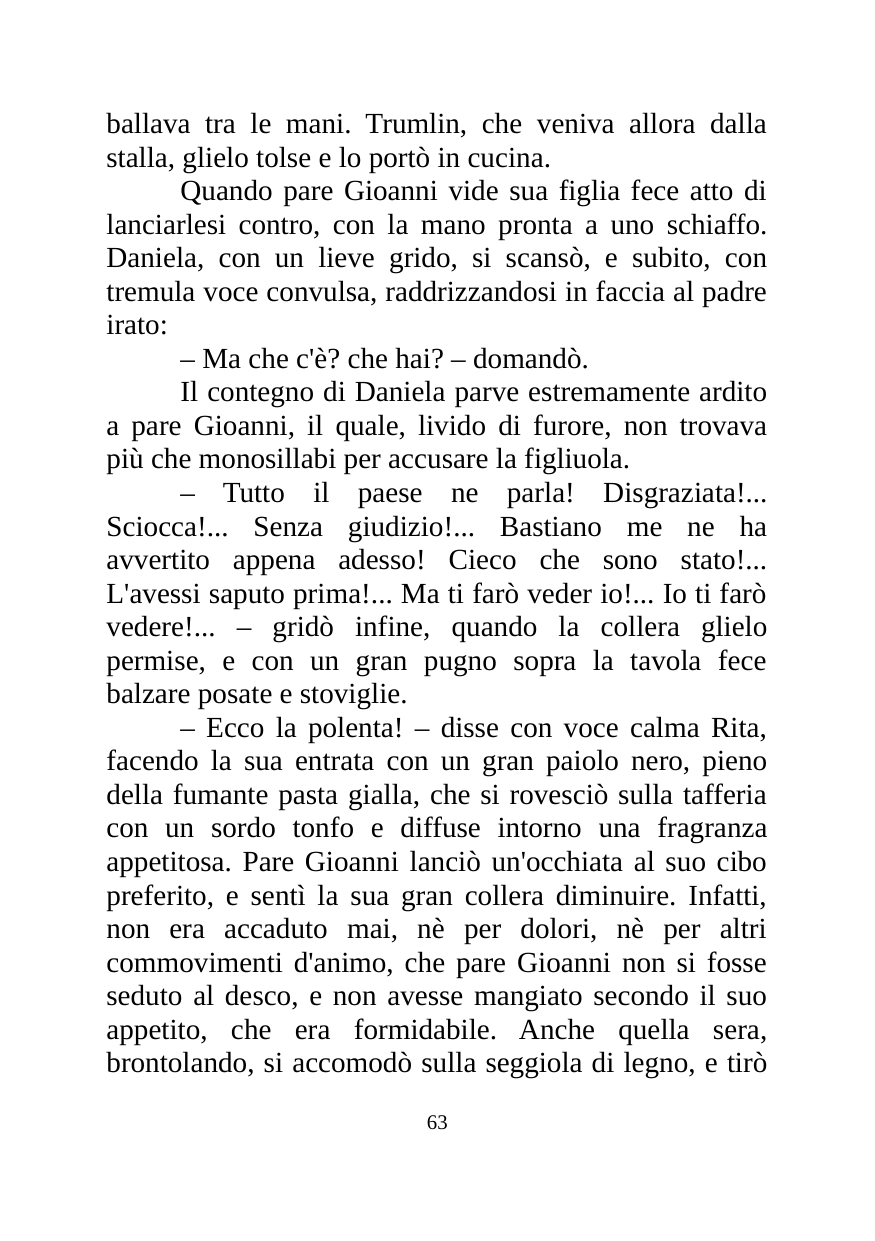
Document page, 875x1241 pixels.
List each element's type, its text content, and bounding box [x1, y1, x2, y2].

text – Ecco la polenta! – disse con voce calma Rita, facendo la sua entrata con un gran paiolo nero, pieno della fumante pasta gialla, che si rovesciò sulla tafferia con un sordo tonfo e diffuse intorno una fragranza appetitosa. Pare Gioanni lanciò un'occhiata al suo cibo preferito, e sentì la sua gran collera diminuire. Infatti, non era accaduto mai, nè per dolori, nè per altri commovimenti d'animo, che pare Gioanni non si fosse seduto al desco, e non avesse mangiato secondo il suo appetito, che era formidabile. Anche quella sera, brontolando, si accomodò sulla seggiola di legno, e tirò [106, 710, 768, 1079]
text Quando pare Gioanni vide sua figlia fece atto di lanciarlesi contro, con la mano pronta a uno schiaffo. Daniela, con un lieve grido, si scansò, e subito, con tremula voce convulsa, raddrizzandosi in faccia al padre irato: [106, 173, 768, 341]
text Il contegno di Daniela parve estremamente ardito a pare Gioanni, il quale, livido di furore, non trovava più che monosillabi per accusare la figliuola. [106, 374, 768, 475]
text – Tutto il paese ne parla! Disgraziata!... Sciocca!... Senza giudizio!... Bastiano me ne ha avvertito appena adesso! Cieco che sono stato!... L'avessi saputo prima!... Ma ti farò veder io!... Io ti farò vedere!... – gridò infine, quando la collera glielo permise, e con un gran pugno sopra la tavola fece balzare posate e stoviglie. [106, 475, 768, 710]
text ballava tra le mani. Trumlin, che veniva allora dalla stalla, glielo tolse e lo portò in cucina. [106, 106, 768, 173]
text – Ma che c'è? che hai? – domandò. [106, 341, 768, 374]
